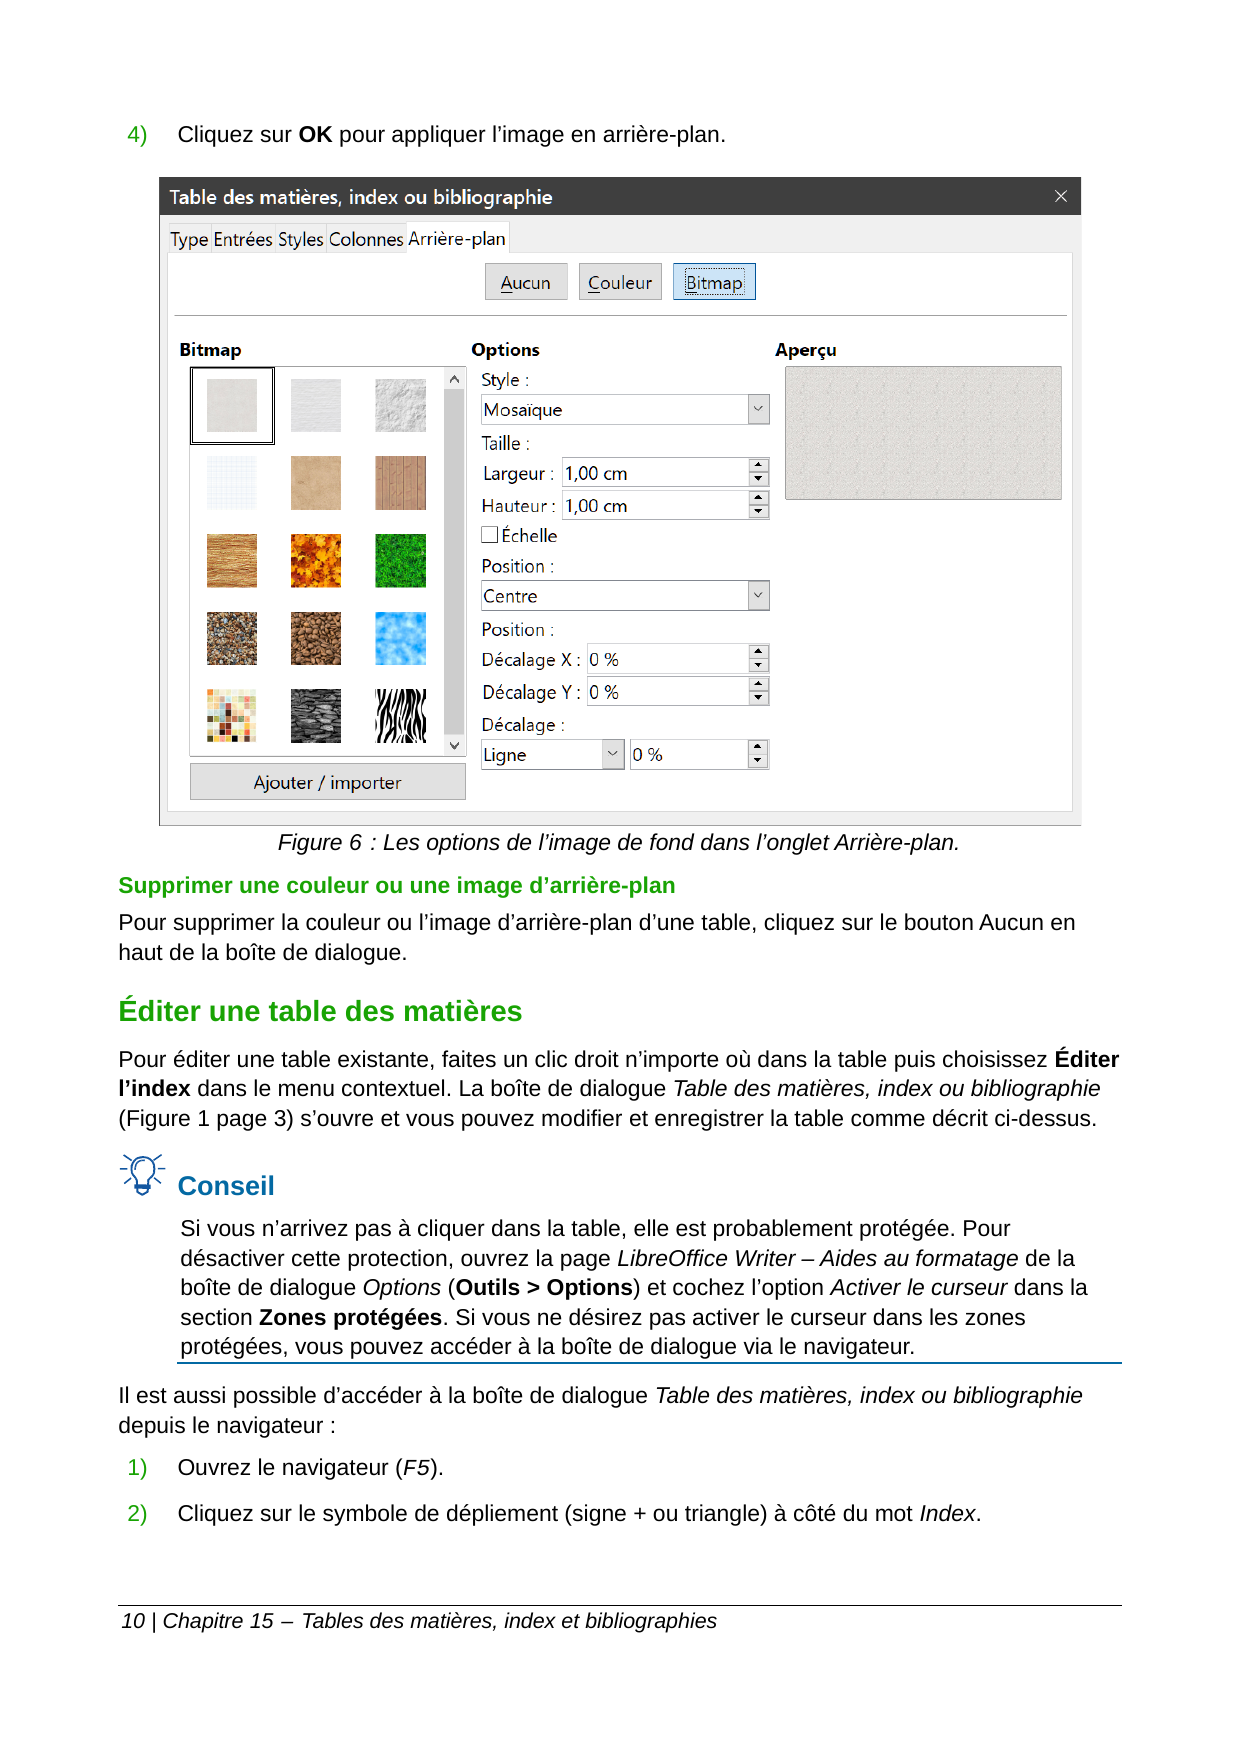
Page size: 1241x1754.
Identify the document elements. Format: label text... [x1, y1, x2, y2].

subtitle Supprimer une couleur ou une image d’arrière-plan [118, 870, 1122, 899]
list Cliquez sur le symbole de dépliement (signe + ou triangle) à côté du mot Index. [148, 1497, 1122, 1526]
text Si vous n’arrivez pas à cliquer dans la table, elle est probablement protégée. Pour désactiver cette protection, ouvrez la page LibreOffice Writer – Aides au formatage de la boîte de dialogue Options (Outils > Options) et cochez l’option Activer le curseur dans la section Zones protégées. Si vous ne désirez pas activer le curseur dans les zones protégées, vous pouvez accéder à la boîte de dialogue via le navigateur. [177, 1209, 1122, 1362]
text Pour éditer une table existante, faites un clic droit n’importe où dans la table puis choisissez Éditer l’index dans le menu contextuel. La boîte de dialogue Table des matières, index ou bibliographie (Figure 1 page 3) s’ouvre et vous pouvez modifier et enregistrer la table comme décrit ci-dessus. [118, 1042, 1122, 1131]
text Pour supprimer la couleur ou l’image d’arrière-plan d’une table, cliquez sur le bouton Aucun en haut de la boîte de dialogue. [118, 906, 1122, 965]
list Ouvrez le navigateur (F5). [148, 1452, 1122, 1482]
text Il est aussi possible d’accéder à la boîte de dialogue Table des matières, index ou bibliographie depuis le navigateur : [118, 1379, 1122, 1438]
text Figure 6 : Les options de l’image de fond dans l’onglet Arrière-plan. [118, 825, 1122, 855]
list Conseil [118, 1153, 1122, 1202]
list Cliquez sur OK pour appliquer l’image en arrière-plan. [148, 118, 1122, 148]
picture [159, 177, 1082, 826]
